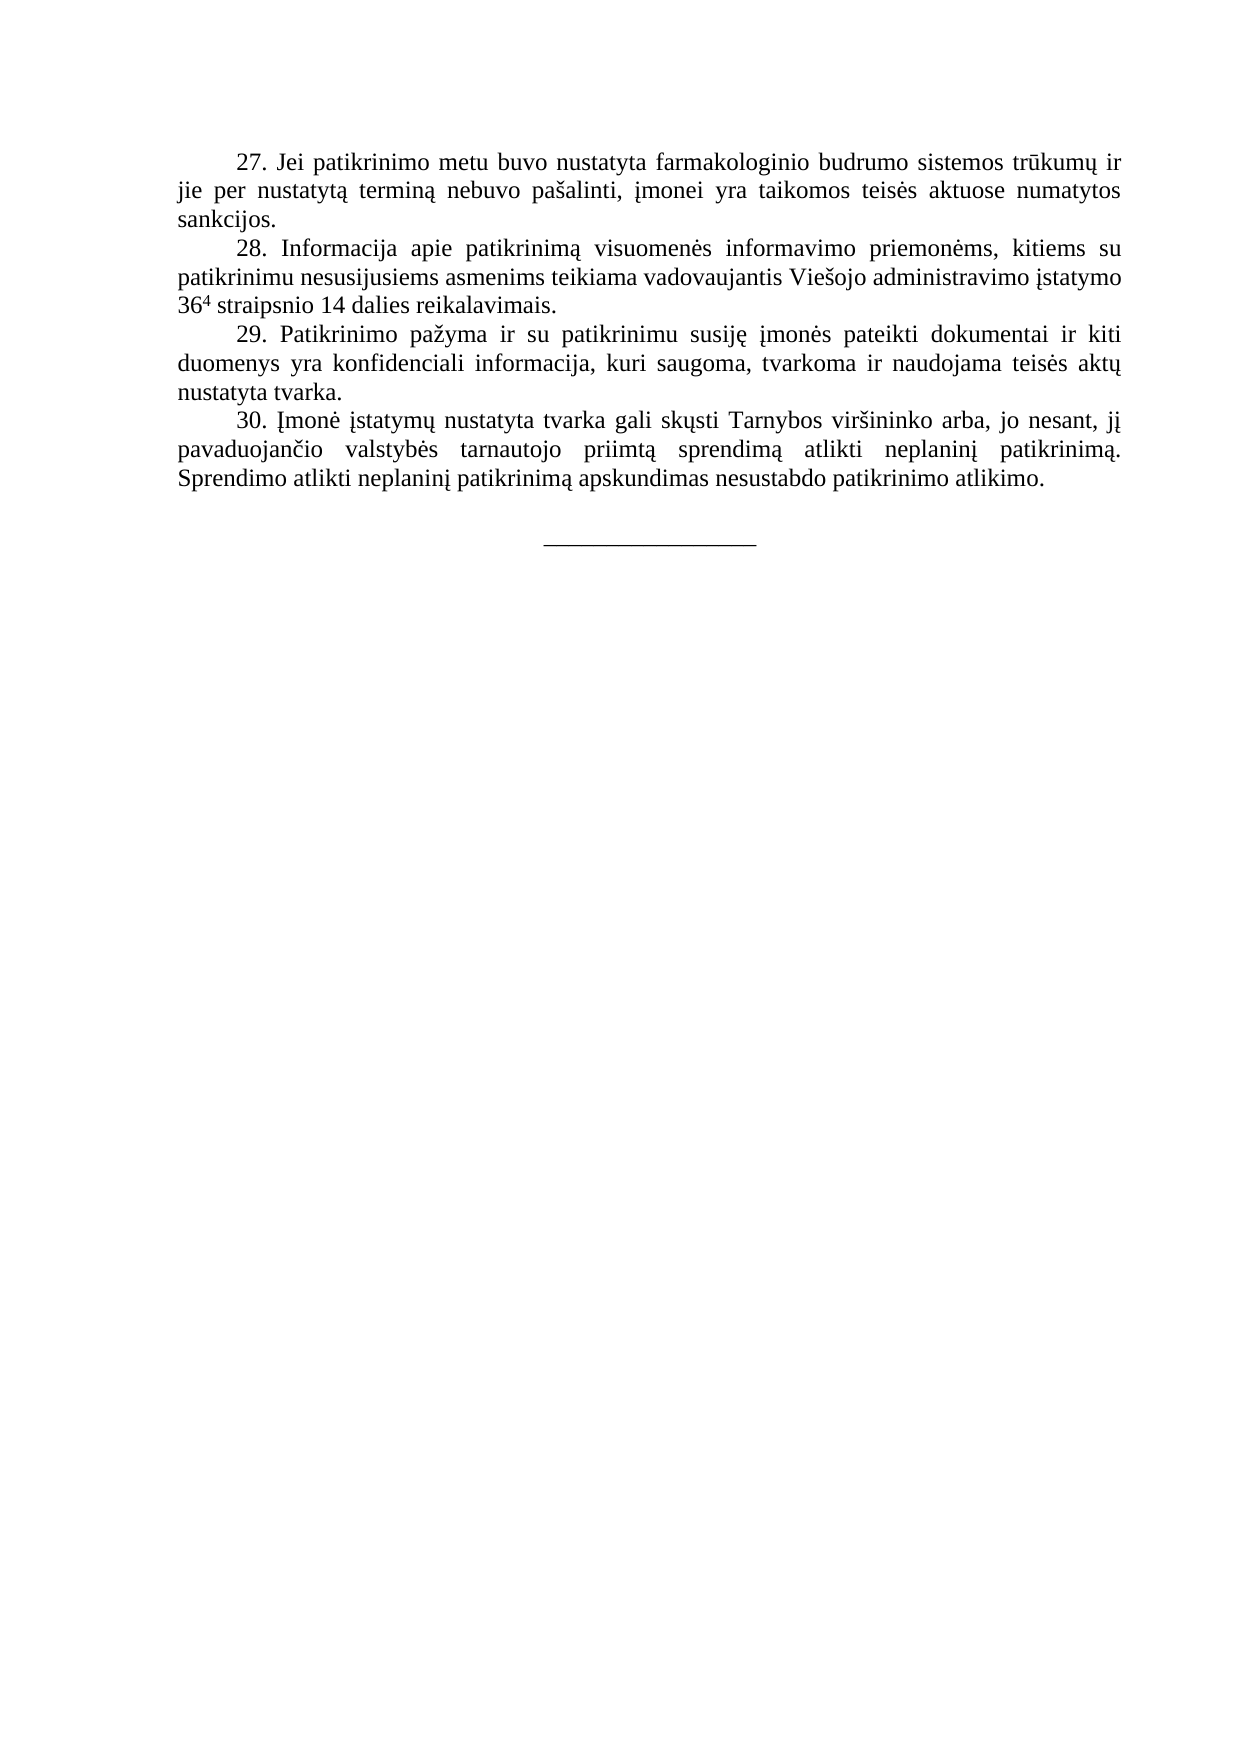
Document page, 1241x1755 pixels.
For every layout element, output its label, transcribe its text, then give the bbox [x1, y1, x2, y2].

text 29. Patikrinimo pažyma ir su patikrinimu susiję įmonės pateikti dokumentai ir kiti duomenys yra konfidenciali informacija, kuri saugoma, tvarkoma ir naudojama teisės aktų nustatyta tvarka. [177, 319, 1122, 406]
text 28. Informacija apie patikrinimą visuomenės informavimo priemonėms, kitiems su patikrinimu nesusijusiems asmenims teikiama vadovaujantis Viešojo administravimo įstatymo 364 straipsnio 14 dalies reikalavimais. [177, 233, 1122, 319]
text 30. Įmonė įstatymų nustatyta tvarka gali skųsti Tarnybos viršininko arba, jo nesant, jį pavaduojančio valstybės tarnautojo priimtą sprendimą atlikti neplaninį patikrinimą. Sprendimo atlikti neplaninį patikrinimą apskundimas nesustabdo patikrinimo atlikimo. [177, 406, 1122, 492]
text _________________ [177, 521, 1122, 549]
text 27. Jei patikrinimo metu buvo nustatyta farmakologinio budrumo sistemos trūkumų ir jie per nustatytą terminą nebuvo pašalinti, įmonei yra taikomos teisės aktuose numatytos sankcijos. [177, 147, 1122, 233]
